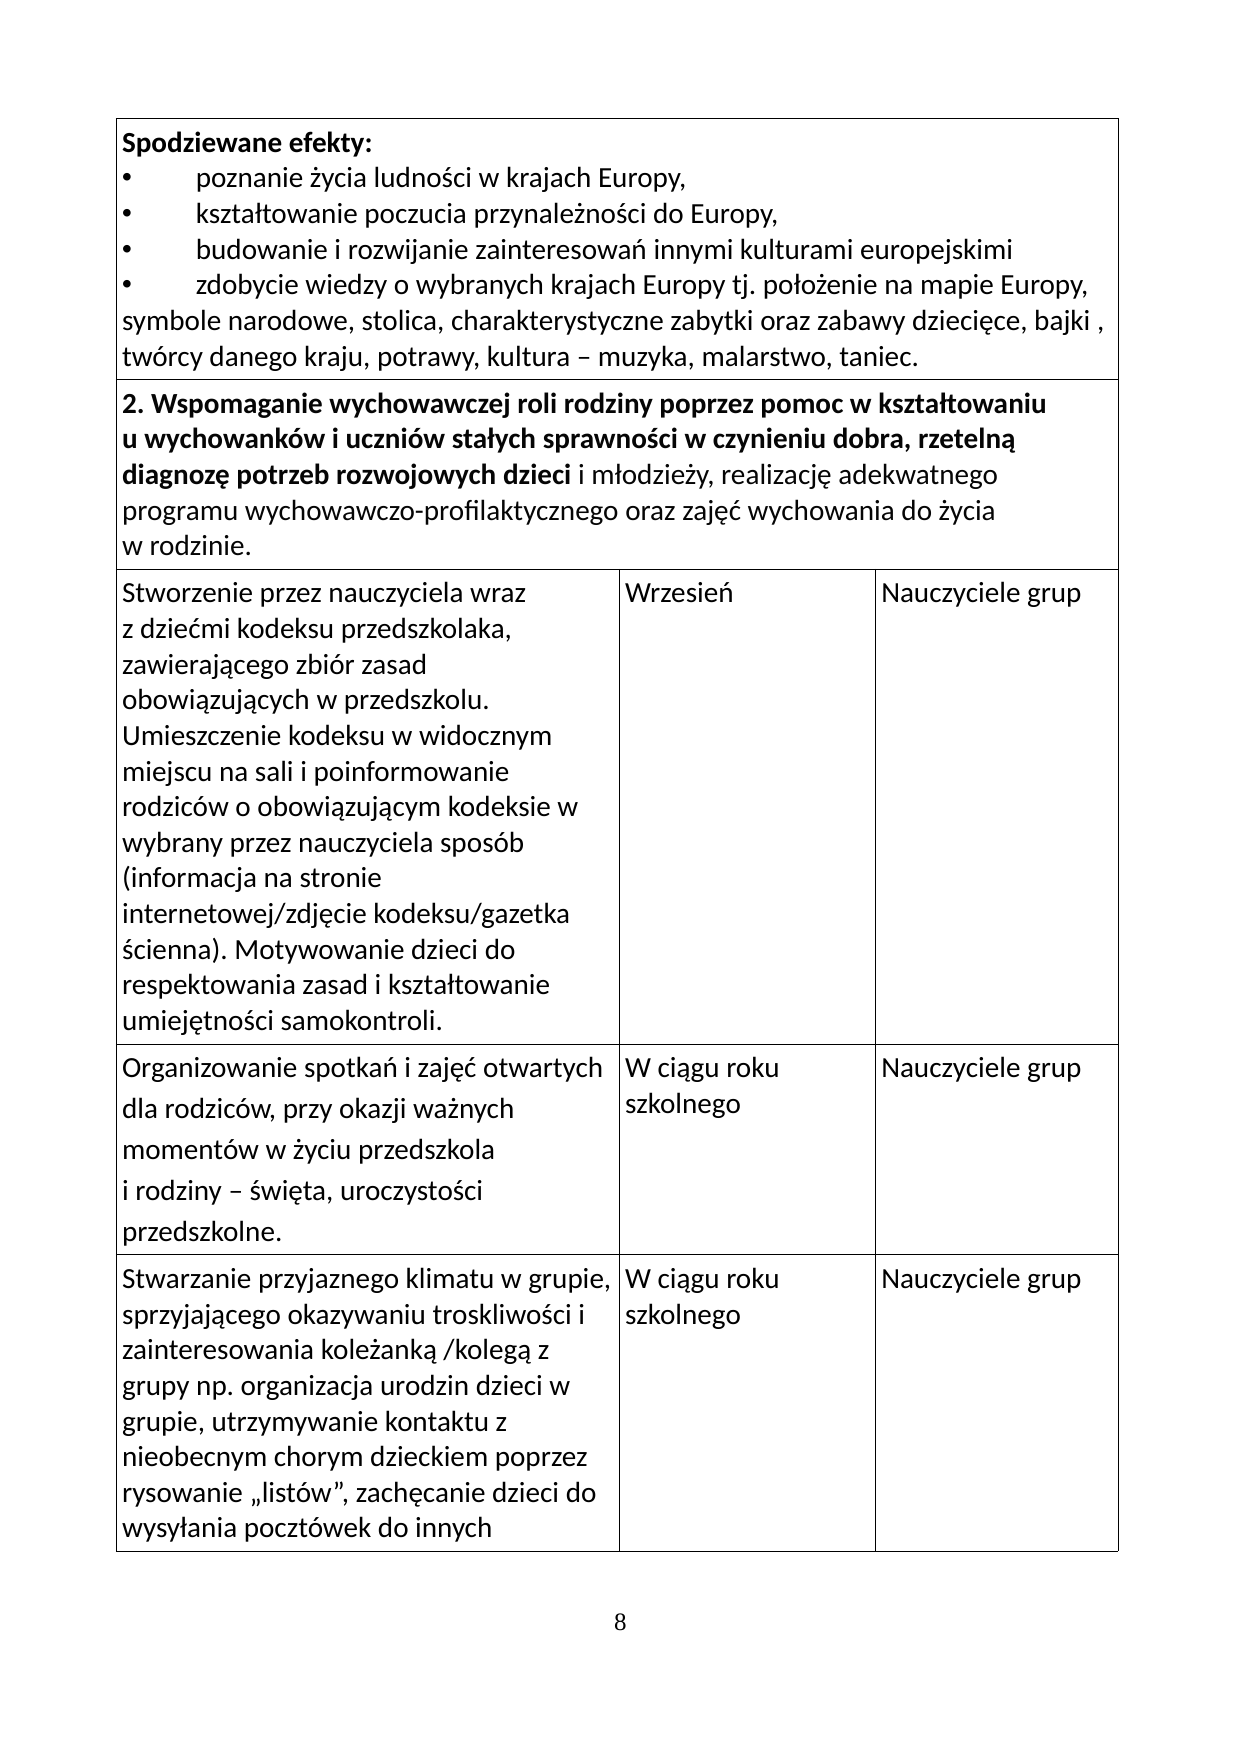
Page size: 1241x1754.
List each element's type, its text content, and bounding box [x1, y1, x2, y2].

table_cell Nauczyciele grup [876, 1045, 1118, 1254]
table_cell Wrzesień [620, 570, 875, 1043]
table_cell 2. Wspomaganie wychowawczej roli rodziny poprzez pomoc w kształtowaniu u wychowanków i uczniów stałych sprawności w czynieniu dobra, rzetelną diagnozę potrzeb rozwojowych dzieci i młodzieży, realizację adekwatnego programu wychowawczo-profilaktycznego oraz zajęć wychowania do życia w rodzinie. [117, 380, 1118, 569]
table_cell Spodziewane efekty: poznanie życia ludności w krajach Europy, kształtowanie poczucia przynależności do Europy, budowanie i rozwijanie zainteresowań innymi kulturami europejskimi zdobycie wiedzy o wybranych krajach Europy tj. położenie na mapie Europy, symbole narodowe, stolica, charakterystyczne zabytki oraz zabawy dziecięce, bajki , twórcy danego kraju, potrawy, kultura – muzyka, malarstwo, taniec. [117, 119, 1118, 379]
table_cell Stwarzanie przyjaznego klimatu w grupie, sprzyjającego okazywaniu troskliwości i zainteresowania koleżanką /kolegą z grupy np. organizacja urodzin dzieci w grupie, utrzymywanie kontaktu z nieobecnym chorym dzieckiem poprzez rysowanie „listów”, zachęcanie dzieci do wysyłania pocztówek do innych [117, 1255, 619, 1551]
table_cell W ciągu roku szkolnego [620, 1045, 875, 1254]
table_cell Stworzenie przez nauczyciela wraz z dziećmi kodeksu przedszkolaka, zawierającego zbiór zasad obowiązujących w przedszkolu. Umieszczenie kodeksu w widocznym miejscu na sali i poinformowanie rodziców o obowiązującym kodeksie w wybrany przez nauczyciela sposób (informacja na stronie internetowej/zdjęcie kodeksu/gazetka ścienna). Motywowanie dzieci do respektowania zasad i kształtowanie umiejętności samokontroli. [117, 570, 619, 1043]
table_cell Nauczyciele grup [876, 1255, 1118, 1551]
table_cell Nauczyciele grup [876, 570, 1118, 1043]
table_cell W ciągu roku szkolnego [620, 1255, 875, 1551]
table_cell Organizowanie spotkań i zajęć otwartych dla rodziców, przy okazji ważnych momentów w życiu przedszkola i rodziny – święta, uroczystości przedszkolne. [117, 1045, 619, 1254]
